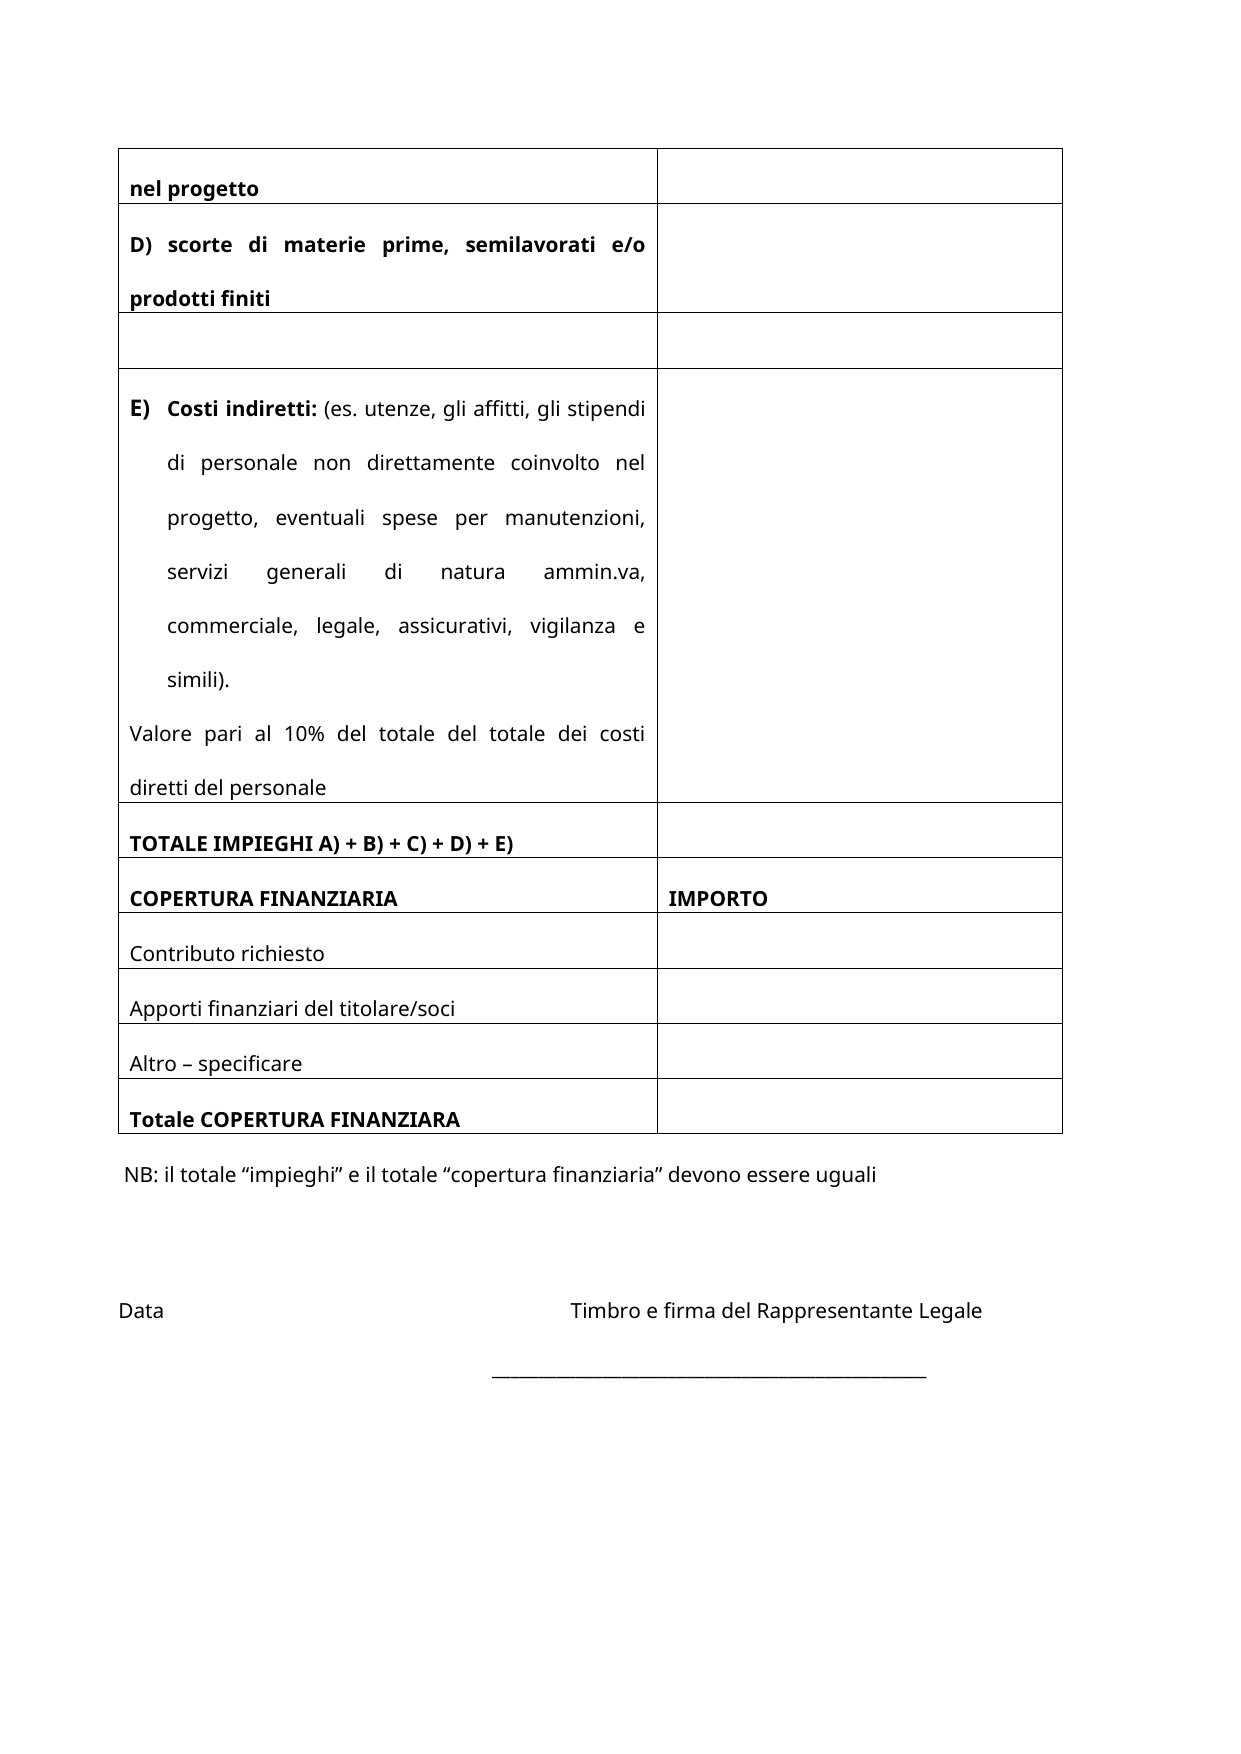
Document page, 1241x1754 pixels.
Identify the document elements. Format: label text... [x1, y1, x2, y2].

table_cell IMPORTO [658, 858, 1062, 912]
table_cell [658, 913, 1062, 967]
table_cell [658, 369, 1062, 802]
table_cell [658, 1024, 1062, 1078]
table_cell [658, 969, 1062, 1023]
table_cell nel progetto [119, 149, 657, 203]
text NB: il totale “impieghi” e il totale “copertura finanziaria” devono essere uguali [118, 1134, 1122, 1188]
table_cell [658, 803, 1062, 857]
text _______________________________________________ [118, 1353, 1122, 1382]
table_cell [658, 149, 1062, 203]
table_cell COPERTURA FINANZIARIA [119, 858, 657, 912]
table_cell Altro – specificare [119, 1024, 657, 1078]
table_cell [658, 313, 1062, 367]
table_cell [119, 313, 657, 367]
text Data Timbro e firma del Rappresentante Legale [118, 1297, 1122, 1325]
table_cell Contributo richiesto [119, 913, 657, 967]
table_cell [658, 204, 1062, 312]
table_cell Apporti finanziari del titolare/soci [119, 969, 657, 1023]
table_cell Costi indiretti: (es. utenze, gli affitti, gli stipendi di personale non direttamente coinvolto nel progetto, eventuali spese per manutenzioni, servizi generali di natura ammin.va, commerciale, legale, assicurativi, vigilanza e simili). Valore pari al 10% del totale del totale dei costi diretti del personale [119, 369, 657, 802]
table_cell D) scorte di materie prime, semilavorati e/o prodotti finiti [119, 204, 657, 312]
table_cell TOTALE IMPIEGHI A) + B) + C) + D) + E) [119, 803, 657, 857]
table_cell [658, 1079, 1062, 1133]
table_cell Totale COPERTURA FINANZIARA [119, 1079, 657, 1133]
